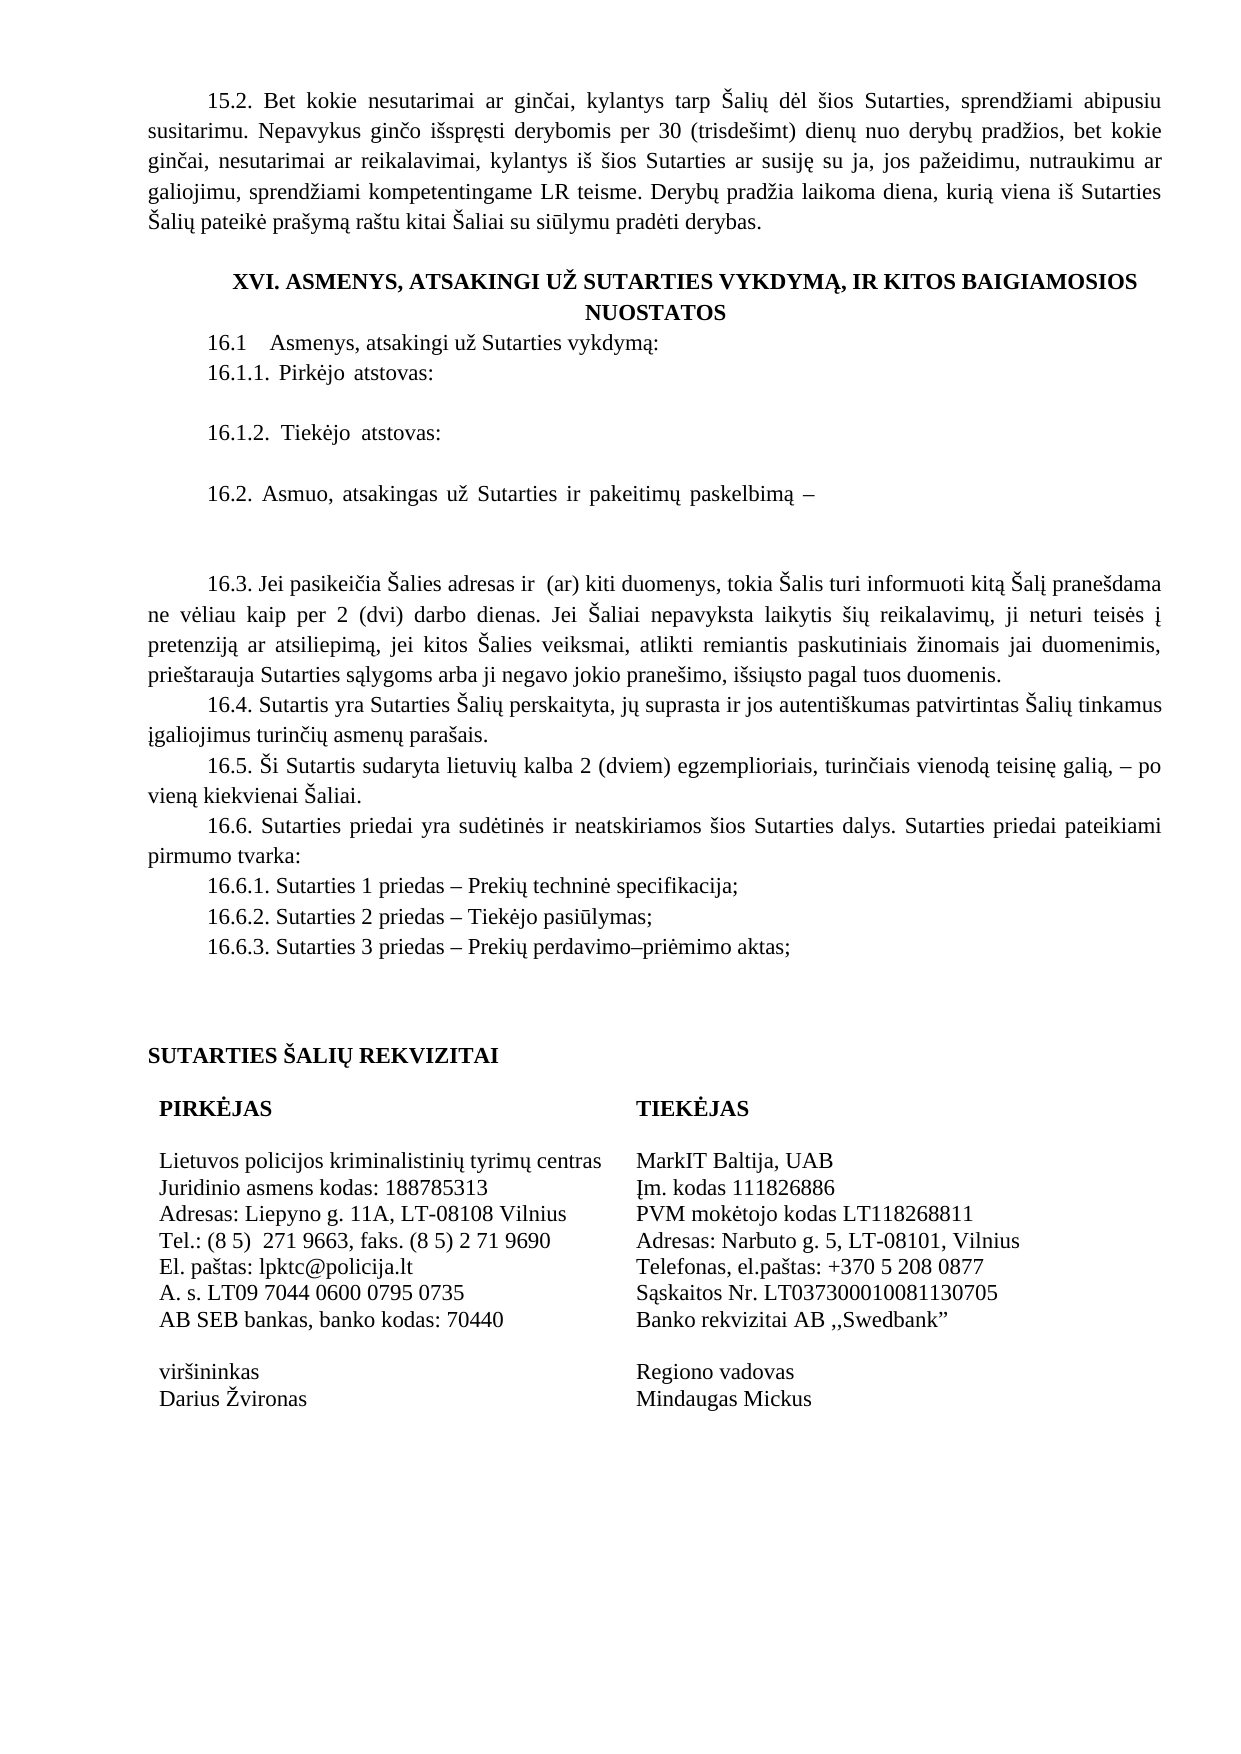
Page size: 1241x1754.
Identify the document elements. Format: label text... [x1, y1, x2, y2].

text 16.4. Sutartis yra Sutarties Šalių perskaityta, jų suprasta ir jos autentiškumas patvirtintas Šalių tinkamus įgaliojimus turinčių asmenų parašais. [148, 691, 1163, 748]
text 16.1 Asmenys, atsakingi už Sutarties vykdymą: [148, 329, 1163, 355]
text SUTARTIES ŠALIŲ REKVIZITAI [148, 1042, 1134, 1068]
text 16.2. Asmuo, atsakingas už Sutarties ir pakeitimų paskelbimą – Neringa Urbienė, Lietuvos policijos kriminalistinių tyrimų centro Administravimo skyriaus vyriausioji specialistė, tel. Nr. (8 5) 271 66 47, el. paštas: neringa.urbiene@policija.lt. [148, 480, 1163, 567]
text 16.6.2. Sutarties 2 priedas – Tiekėjo pasiūlymas; [148, 903, 1163, 929]
text 16.6.3. Sutarties 3 priedas – Prekių perdavimo–priėmimo aktas; [148, 933, 1163, 959]
table_header TIEKĖJAS MarkIT Baltija, UAB Įm. kodas 111826886 PVM mokėtojo kodas LT118268811 Adresas: Narbuto g. 5, LT-08101, Vilnius Telefonas, el.paštas: +370 5 208 0877 Sąskaitos Nr. LT037300010081130705 Banko rekvizitai AB ,,Swedbank” Regiono vadovas Mindaugas Mickus [625, 1095, 1137, 1411]
table_header PIRKĖJAS Lietuvos policijos kriminalistinių tyrimų centras Juridinio asmens kodas: 188785313 Adresas: Liepyno g. 11A, LT-08108 Vilnius Tel.: (8 5) 271 9663, faks. (8 5) 2 71 9690 El. paštas: lpktc@policija.lt A. s. LT09 7044 0600 0795 0735 AB SEB bankas, banko kodas: 70440 viršininkas Darius Žvironas [148, 1095, 624, 1411]
text 16.6. Sutarties priedai yra sudėtinės ir neatskiriamos šios Sutarties dalys. Sutarties priedai pateikiami pirmumo tvarka: [148, 812, 1163, 869]
text 16.3. Jei pasikeičia Šalies adresas ir (ar) kiti duomenys, tokia Šalis turi informuoti kitą Šalį pranešdama ne vėliau kaip per 2 (dvi) darbo dienas. Jei Šaliai nepavyksta laikytis šių reikalavimų, ji neturi teisės į pretenziją ar atsiliepimą, jei kitos Šalies veiksmai, atlikti remiantis paskutiniais žinomais jai duomenimis, prieštarauja Sutarties sąlygoms arba ji negavo jokio pranešimo, išsiųsto pagal tuos duomenis. [148, 570, 1163, 687]
text 15.2. Bet kokie nesutarimai ar ginčai, kylantys tarp Šalių dėl šios Sutarties, sprendžiami abipusiu susitarimu. Nepavykus ginčo išspręsti derybomis per 30 (trisdešimt) dienų nuo derybų pradžios, bet kokie ginčai, nesutarimai ar reikalavimai, kylantys iš šios Sutarties ar susiję su ja, jos pažeidimu, nutraukimu ar galiojimu, sprendžiami kompetentingame LR teisme. Derybų pradžia laikoma diena, kurią viena iš Sutarties Šalių pateikė prašymą raštu kitai Šaliai su siūlymu pradėti derybas. [148, 87, 1163, 234]
text XVI. ASMENYS, ATSAKINGI UŽ SUTARTIES VYKDYMĄ, IR KITOS BAIGIAMOSIOS NUOSTATOS [148, 268, 1163, 325]
text 16.5. Ši Sutartis sudaryta lietuvių kalba 2 (dviem) egzemplioriais, turinčiais vienodą teisinę galią, – po vieną kiekvienai Šaliai. [148, 752, 1163, 808]
text 16.1.1. Pirkėjo atstovas: Tomas Butrimas, Lietuvos policijos kriminalistinių tyrimų centro viršininko pavaduotojas, tel.: (8 5) 271 6641, el. paštas: tomas.butrimas@policija.lt [148, 359, 1163, 416]
text 16.6.1. Sutarties 1 priedas – Prekių techninė specifikacija; [148, 872, 1163, 899]
text 16.1.2. Tiekėjo atstovas: Artūras Šmarlovskis, MarkIT Baltija, UAB pardavimų vadybininkas, tel.: +37067018029. [148, 419, 1163, 476]
